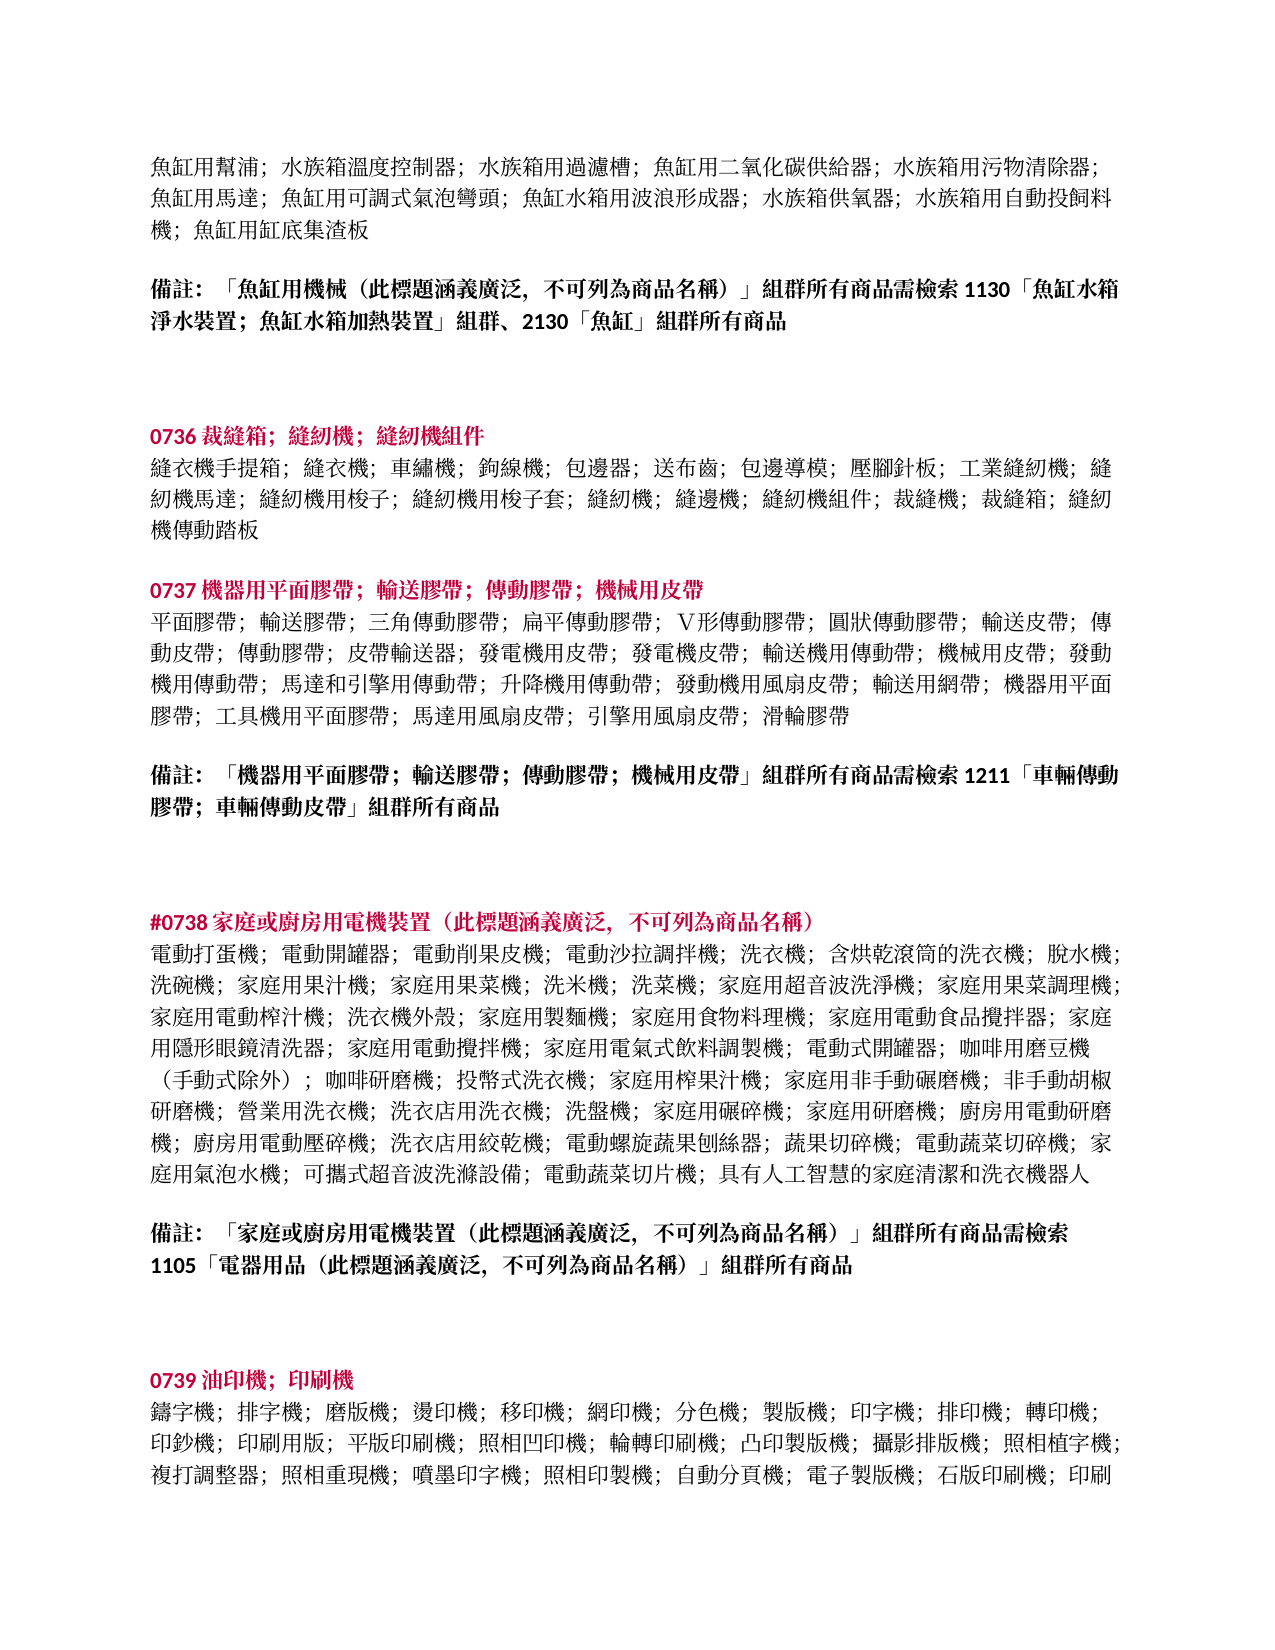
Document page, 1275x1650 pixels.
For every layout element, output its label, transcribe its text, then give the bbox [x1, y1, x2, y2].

text 魚缸用幫浦；水族箱溫度控制器；水族箱用過濾槽；魚缸用二氧化碳供給器；水族箱用污物清除器；魚缸用馬達；魚缸用可調式氣泡彎頭；魚缸水箱用波浪形成器；水族箱供氧器；水族箱用自動投飼料機；魚缸用缸底集渣板 [150, 150, 1125, 244]
text 0736裁縫箱；縫紉機；縫紉機組件 [150, 391, 1125, 451]
text 縫衣機手提箱；縫衣機；車繡機；鉤線機；包邊器；送布齒；包邊導模；壓腳針板；工業縫紉機；縫紉機馬達；縫紉機用梭子；縫紉機用梭子套；縫紉機；縫邊機；縫紉機組件；裁縫機；裁縫箱；縫紉機傳動踏板 [150, 451, 1125, 545]
text 備註：「魚缸用機械（此標題涵義廣泛，不可列為商品名稱）」組群所有商品需檢索1130「魚缸水箱淨水裝置；魚缸水箱加熱裝置」組群、2130「魚缸」組群所有商品 [150, 244, 1125, 391]
text #0738家庭或廚房用電機裝置（此標題涵義廣泛，不可列為商品名稱） [150, 877, 1125, 937]
text 備註：「家庭或廚房用電機裝置（此標題涵義廣泛，不可列為商品名稱）」組群所有商品需檢索1105「電器用品（此標題涵義廣泛，不可列為商品名稱）」組群所有商品 [150, 1189, 1125, 1336]
text 備註：「機器用平面膠帶；輸送膠帶；傳動膠帶；機械用皮帶」組群所有商品需檢索1211「車輛傳動膠帶；車輛傳動皮帶」組群所有商品 [150, 731, 1125, 877]
text 0739油印機；印刷機 [150, 1336, 1125, 1395]
text 鑄字機；排字機；磨版機；燙印機；移印機；網印機；分色機；製版機；印字機；排印機；轉印機；印鈔機；印刷用版；平版印刷機；照相凹印機；輪轉印刷機；凸印製版機；攝影排版機；照相植字機；複打調整器；照相重現機；噴墨印字機；照相印製機；自動分頁機；電子製版機；石版印刷機；印刷整理機；印刷上墨機；印刷機用上墨裝置；印刷用版模；磁性印刷機；商標印刷機；自動變色凸印機；平版印刷感光版；電子自動印刷機；謄寫原紙製版機；卡匣式彩色換印蕊；精密自動平面網印機；自動平曲兩用網印機；商業表格複合印刷機；印刷滾紙張力調整機；紙張之輸送滾筒；紙張之輸送鬆紙桿；網版印刷機用之網版夾持鋁框；印刷機；油印機；印刷用金屬網屏；排版機；印刷機用供紙器；網版的處理機；字模盒（印刷）；印刷用字模；印刷用進紙機；印刷滾筒；金屬薄板用印刷機；印刷板；印刷機用滾筒；活字板（印刷機零件）；凸版印刷機；鉛版印刷機；排字機（照相排版）；排字機（印刷）；工業噴墨印刷機；打印機 [150, 1395, 1125, 1489]
text 電動打蛋機；電動開罐器；電動削果皮機；電動沙拉調拌機；洗衣機；含烘乾滾筒的洗衣機；脫水機；洗碗機；家庭用果汁機；家庭用果菜機；洗米機；洗菜機；家庭用超音波洗淨機；家庭用果菜調理機；家庭用電動榨汁機；洗衣機外殼；家庭用製麵機；家庭用食物料理機；家庭用電動食品攪拌器；家庭用隱形眼鏡清洗器；家庭用電動攪拌機；家庭用電氣式飲料調製機；電動式開罐器；咖啡用磨豆機（手動式除外）；咖啡研磨機；投幣式洗衣機；家庭用榨果汁機；家庭用非手動碾磨機；非手動胡椒研磨機；營業用洗衣機；洗衣店用洗衣機；洗盤機；家庭用碾碎機；家庭用研磨機；廚房用電動研磨機；廚房用電動壓碎機；洗衣店用絞乾機；電動螺旋蔬果刨絲器；蔬果切碎機；電動蔬菜切碎機；家庭用氣泡水機；可攜式超音波洗滌設備；電動蔬菜切片機；具有人工智慧的家庭清潔和洗衣機器人 [150, 937, 1125, 1189]
text 平面膠帶；輸送膠帶；三角傳動膠帶；扁平傳動膠帶；Ｖ形傳動膠帶；圓狀傳動膠帶；輸送皮帶；傳動皮帶；傳動膠帶；皮帶輸送器；發電機用皮帶；發電機皮帶；輸送機用傳動帶；機械用皮帶；發動機用傳動帶；馬達和引擎用傳動帶；升降機用傳動帶；發動機用風扇皮帶；輸送用網帶；機器用平面膠帶；工具機用平面膠帶；馬達用風扇皮帶；引擎用風扇皮帶；滑輪膠帶 [150, 605, 1125, 731]
text 0737機器用平面膠帶；輸送膠帶；傳動膠帶；機械用皮帶 [150, 545, 1125, 605]
